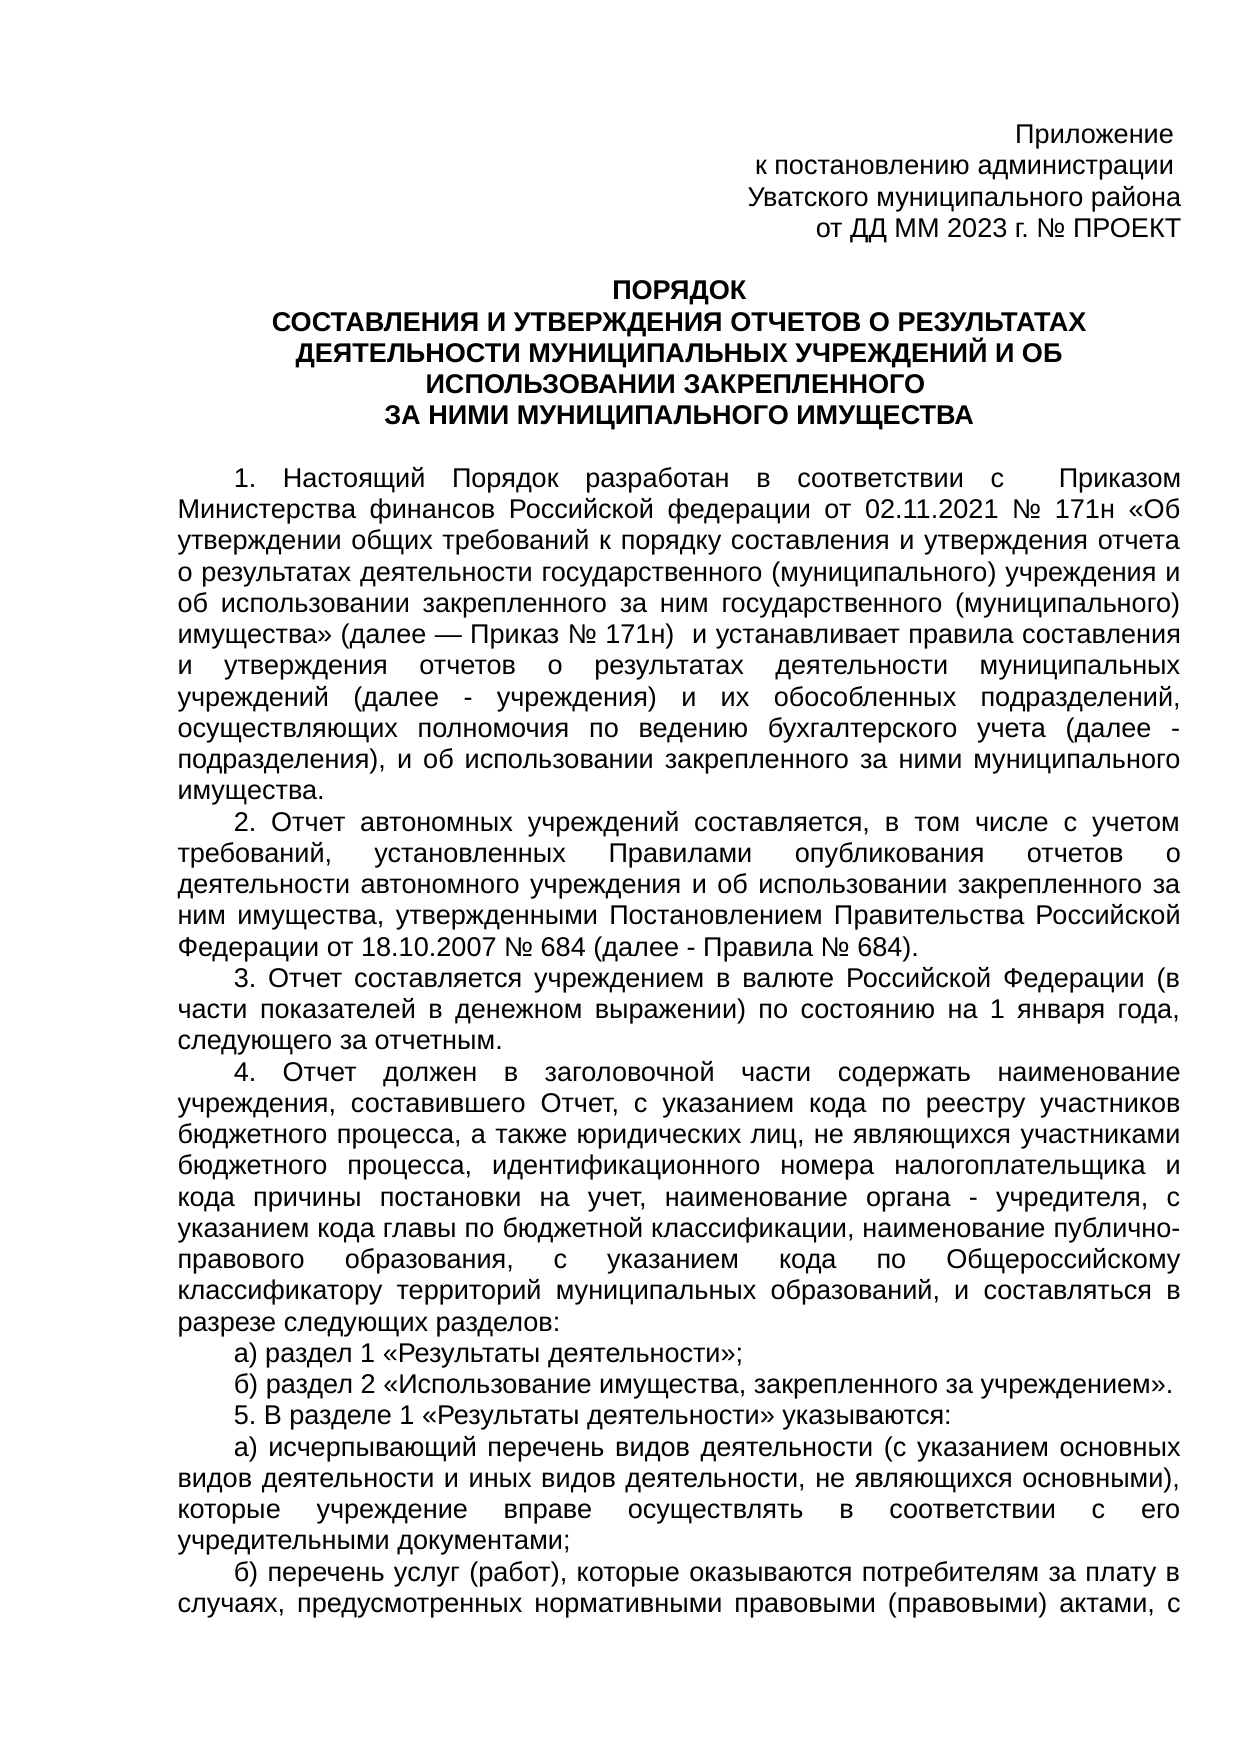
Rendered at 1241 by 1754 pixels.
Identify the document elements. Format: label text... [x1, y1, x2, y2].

text Уватского муниципального района [177, 181, 1181, 212]
text 2. Отчет автономных учреждений составляется, в том числе с учетом требований, установленных Правилами опубликования отчетов о деятельности автономного учреждения и об использовании закрепленного за ним имущества, утвержденными Постановлением Правительства Российской Федерации от 18.10.2007 № 684 (далее - Правила № 684). [177, 806, 1181, 962]
text а) раздел 1 «Результаты деятельности»; [177, 1337, 1181, 1368]
text Приложение [177, 118, 1181, 149]
text к постановлению администрации [177, 149, 1181, 181]
text а) исчерпывающий перечень видов деятельности (с указанием основных видов деятельности и иных видов деятельности, не являющихся основными), которые учреждение вправе осуществлять в соответствии с его учредительными документами; [177, 1431, 1181, 1556]
title ПОРЯДОК [177, 274, 1181, 306]
text б) перечень услуг (работ), которые оказываются потребителям за плату в случаях, предусмотренных нормативными правовыми (правовыми) актами, с [177, 1556, 1181, 1618]
text б) раздел 2 «Использование имущества, закрепленного за учреждением». [177, 1368, 1181, 1399]
title СОСТАВЛЕНИЯ И УТВЕРЖДЕНИЯ ОТЧЕТОВ О РЕЗУЛЬТАТАХ ДЕЯТЕЛЬНОСТИ МУНИЦИПАЛЬНЫХ УЧРЕЖДЕНИЙ И ОБ ИСПОЛЬЗОВАНИИ ЗАКРЕПЛЕННОГО [177, 306, 1181, 399]
text от ДД ММ 2023 г. № ПРОЕКТ [177, 212, 1181, 243]
text 1. Настоящий Порядок разработан в соответствии с Приказом Министерства финансов Российской федерации от 02.11.2021 № 171н «Об утверждении общих требований к порядку составления и утверждения отчета о результатах деятельности государственного (муниципального) учреждения и об использовании закрепленного за ним государственного (муниципального) имущества» (далее — Приказ № 171н) и устанавливает правила составления и утверждения отчетов о результатах деятельности муниципальных учреждений (далее - учреждения) и их обособленных подразделений, осуществляющих полномочия по ведению бухгалтерского учета (далее - подразделения), и об использовании закрепленного за ними муниципального имущества. [177, 462, 1181, 806]
text 4. Отчет должен в заголовочной части содержать наименование учреждения, составившего Отчет, с указанием кода по реестру участников бюджетного процесса, а также юридических лиц, не являющихся участниками бюджетного процесса, идентификационного номера налогоплательщика и кода причины постановки на учет, наименование органа - учредителя, с указанием кода главы по бюджетной классификации, наименование публично-правового образования, с указанием кода по Общероссийскому классификатору территорий муниципальных образований, и составляться в разрезе следующих разделов: [177, 1056, 1181, 1337]
text 5. В разделе 1 «Результаты деятельности» указываются: [177, 1399, 1181, 1431]
title ЗА НИМИ МУНИЦИПАЛЬНОГО ИМУЩЕСТВА [177, 399, 1181, 431]
text 3. Отчет составляется учреждением в валюте Российской Федерации (в части показателей в денежном выражении) по состоянию на 1 января года, следующего за отчетным. [177, 962, 1181, 1056]
